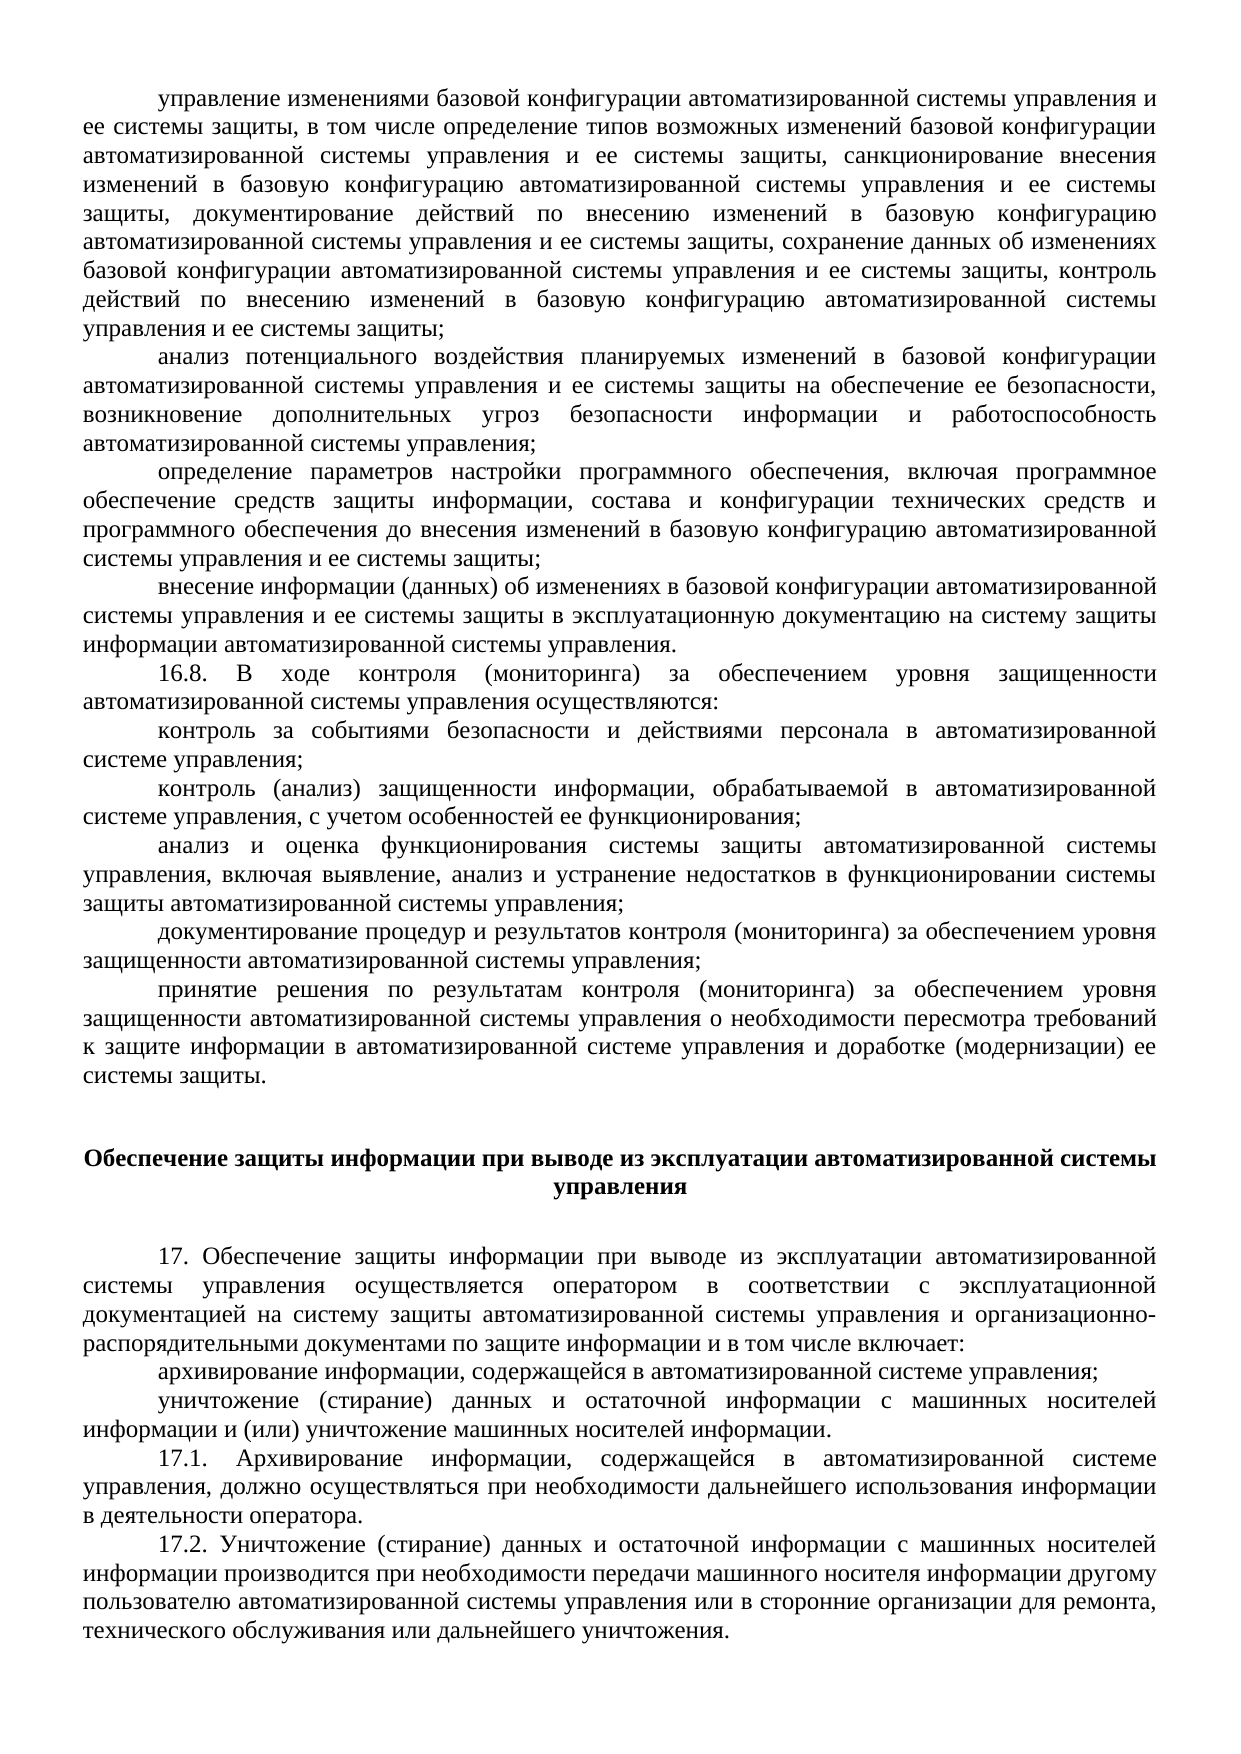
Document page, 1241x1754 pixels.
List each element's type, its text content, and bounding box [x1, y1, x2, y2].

text 17.2. Уничтожение (стирание) данных и остаточной информации с машинных носителей информации производится при необходимости передачи машинного носителя информации другому пользователю автоматизированной системы управления или в сторонние организации для ремонта, технического обслуживания или дальнейшего уничтожения. [83, 1529, 1157, 1644]
text документирование процедур и результатов контроля (мониторинга) за обеспечением уровня защищенности автоматизированной системы управления; [83, 916, 1157, 974]
text 17. Обеспечение защиты информации при выводе из эксплуатации автоматизированной системы управления осуществляется оператором в соответствии с эксплуатационной документацией на систему защиты автоматизированной системы управления и организационно-распорядительными документами по защите информации и в том числе включает: [83, 1241, 1157, 1356]
text архивирование информации, содержащейся в автоматизированной системе управления; [83, 1356, 1157, 1385]
text управление изменениями базовой конфигурации автоматизированной системы управления и ее системы защиты, в том числе определение типов возможных изменений базовой конфигурации автоматизированной системы управления и ее системы защиты, санкционирование внесения изменений в базовую конфигурацию автоматизированной системы управления и ее системы защиты, документирование действий по внесению изменений в базовую конфигурацию автоматизированной системы управления и ее системы защиты, сохранение данных об изменениях базовой конфигурации автоматизированной системы управления и ее системы защиты, контроль действий по внесению изменений в базовую конфигурацию автоматизированной системы управления и ее системы защиты; [83, 83, 1157, 341]
text внесение информации (данных) об изменениях в базовой конфигурации автоматизированной системы управления и ее системы защиты в эксплуатационную документацию на систему защиты информации автоматизированной системы управления. [83, 571, 1157, 658]
text анализ и оценка функционирования системы защиты автоматизированной системы управления, включая выявление, анализ и устранение недостатков в функционировании системы защиты автоматизированной системы управления; [83, 830, 1157, 916]
text 17.1. Архивирование информации, содержащейся в автоматизированной системе управления, должно осуществляться при необходимости дальнейшего использования информации в деятельности оператора. [83, 1443, 1157, 1529]
text определение параметров настройки программного обеспечения, включая программное обеспечение средств защиты информации, состава и конфигурации технических средств и программного обеспечения до внесения изменений в базовую конфигурацию автоматизированной системы управления и ее системы защиты; [83, 456, 1157, 571]
text анализ потенциального воздействия планируемых изменений в базовой конфигурации автоматизированной системы управления и ее системы защиты на обеспечение ее безопасности, возникновение дополнительных угроз безопасности информации и работоспособность автоматизированной системы управления; [83, 341, 1157, 456]
text 16.8. В ходе контроля (мониторинга) за обеспечением уровня защищенности автоматизированной системы управления осуществляются: [83, 658, 1157, 715]
subtitle Обеспечение защиты информации при выводе из эксплуатации автоматизированной системы управления [83, 1143, 1157, 1200]
text контроль (анализ) защищенности информации, обрабатываемой в автоматизированной системе управления, с учетом особенностей ее функционирования; [83, 773, 1157, 830]
text контроль за событиями безопасности и действиями персонала в автоматизированной системе управления; [83, 715, 1157, 773]
text принятие решения по результатам контроля (мониторинга) за обеспечением уровня защищенности автоматизированной системы управления о необходимости пересмотра требований к защите информации в автоматизированной системе управления и доработке (модернизации) ее системы защиты. [83, 974, 1157, 1089]
text уничтожение (стирание) данных и остаточной информации с машинных носителей информации и (или) уничтожение машинных носителей информации. [83, 1385, 1157, 1443]
